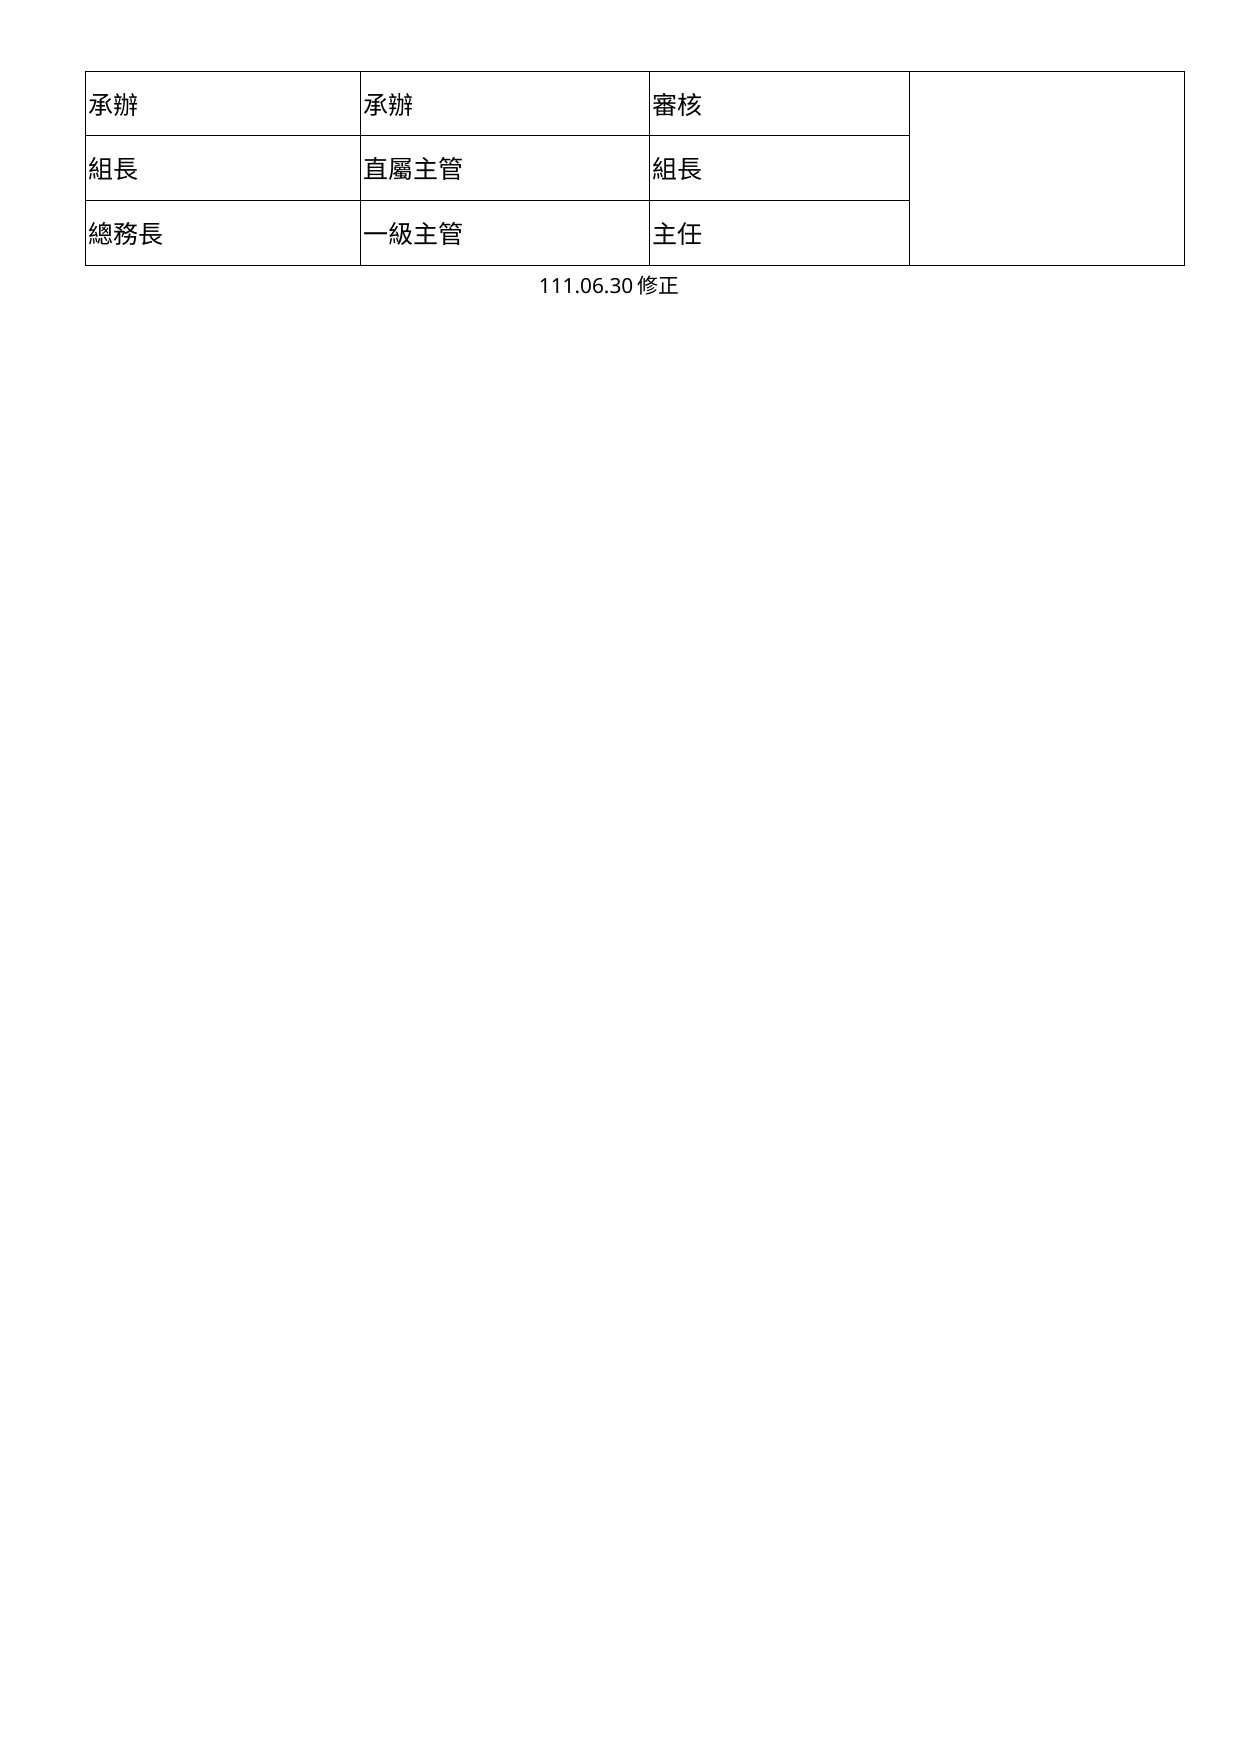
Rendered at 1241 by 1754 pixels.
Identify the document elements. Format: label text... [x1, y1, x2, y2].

table_cell 主任 [650, 201, 909, 264]
table_cell [910, 72, 1184, 264]
text 111.06.30修正 [89, 266, 1181, 303]
table_cell 組長 [650, 136, 909, 200]
table_cell 組長 [86, 136, 360, 200]
table_cell 直屬主管 [361, 136, 649, 200]
table_cell 承辦 [86, 72, 360, 135]
table_cell 審核 [650, 72, 909, 135]
table_cell 承辦 [361, 72, 649, 135]
table_cell 總務長 [86, 201, 360, 264]
table_cell 一級主管 [361, 201, 649, 264]
